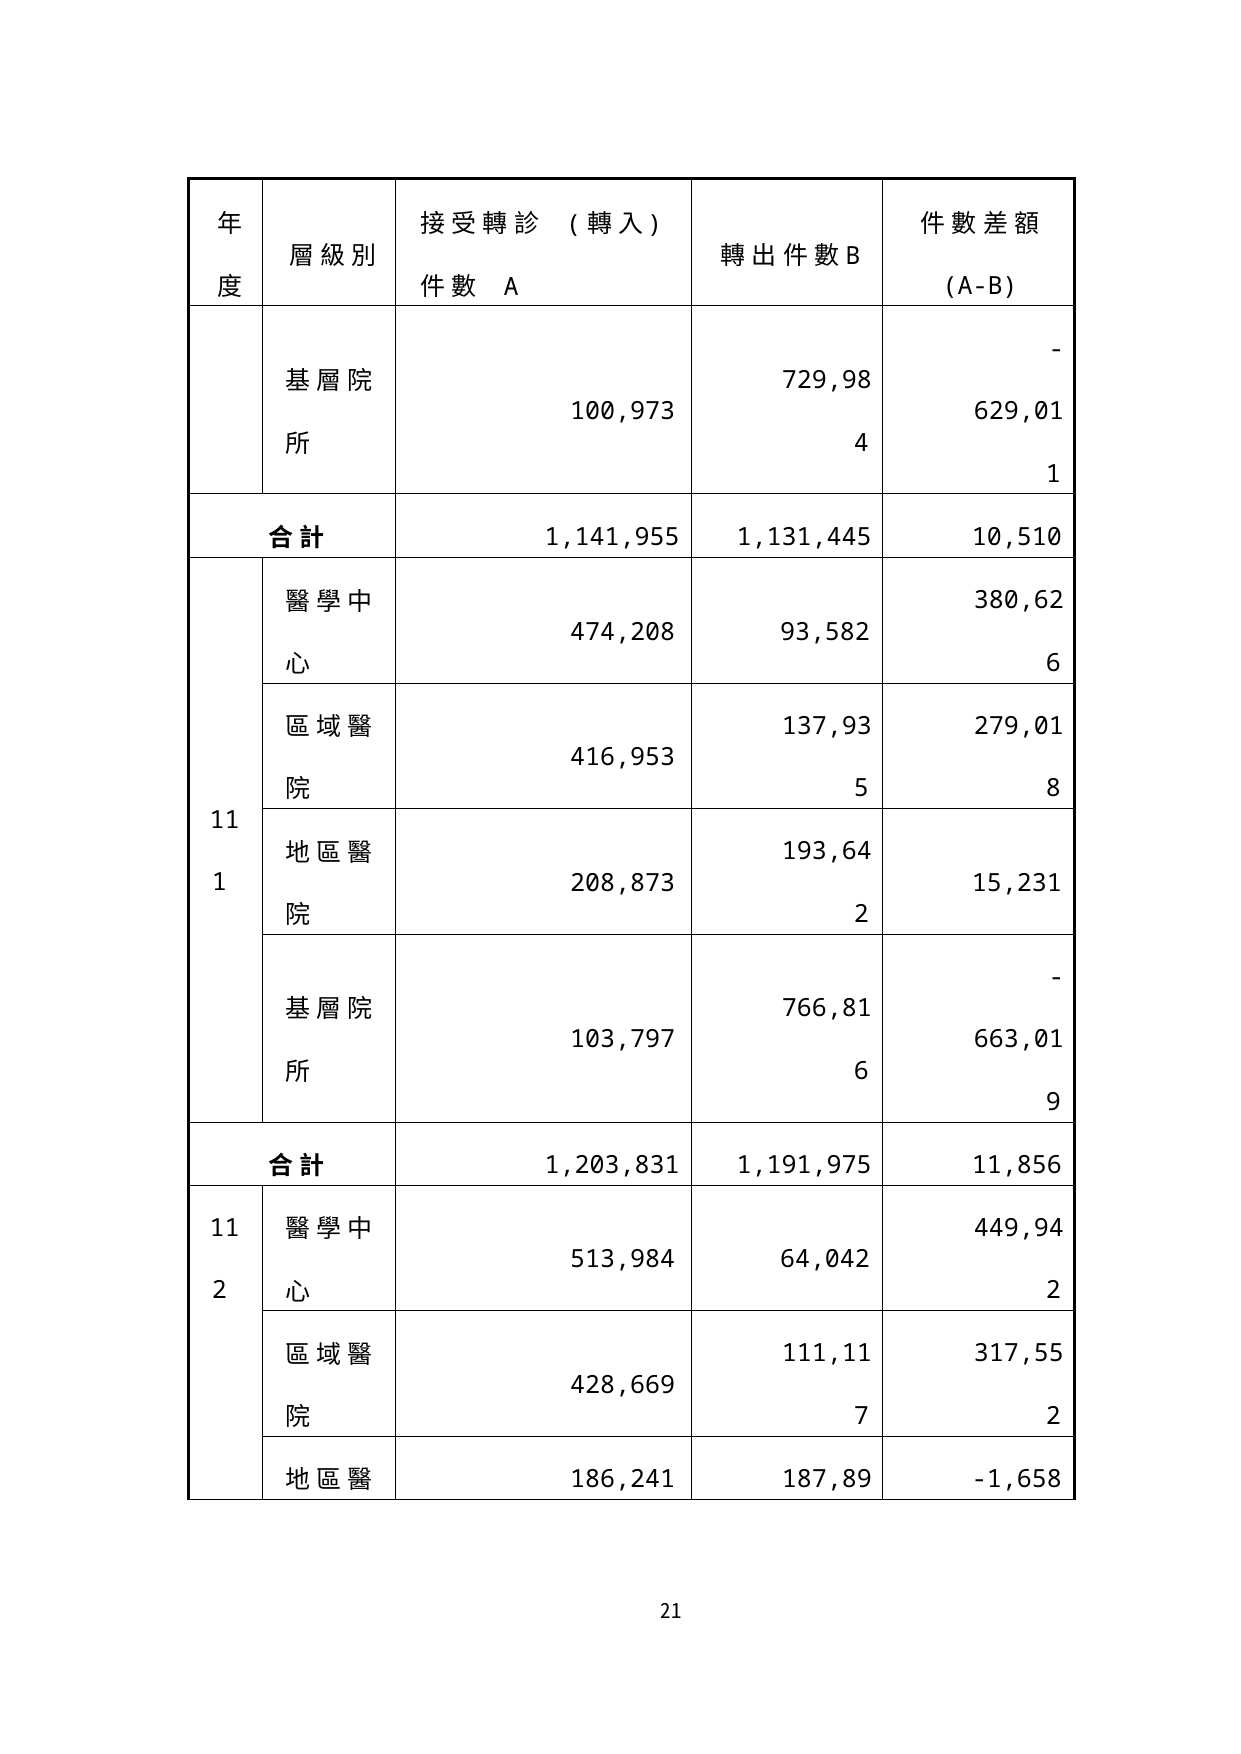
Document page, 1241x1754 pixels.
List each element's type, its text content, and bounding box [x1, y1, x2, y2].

table_cell 193,642 [692, 809, 882, 933]
table_cell 區域醫院 [263, 1311, 395, 1436]
table_cell [190, 306, 262, 493]
table_cell 100,973 [396, 306, 691, 493]
table_cell 187,89 [692, 1437, 882, 1498]
table_cell 醫學中心 [263, 558, 395, 682]
table_cell 基層院所 [263, 306, 395, 493]
table_cell 合計 [190, 1123, 395, 1184]
table_cell 1,191,975 [692, 1123, 882, 1184]
table_cell 醫學中心 [263, 1186, 395, 1310]
table_cell 111 [190, 558, 262, 1121]
table_header 年度 [190, 180, 262, 305]
table_cell 428,669 [396, 1311, 691, 1436]
table_cell 11,856 [883, 1123, 1073, 1184]
table_cell 64,042 [692, 1186, 882, 1310]
table_cell 317,552 [883, 1311, 1073, 1436]
table_cell 地區醫 [263, 1437, 395, 1498]
table_cell 10,510 [883, 494, 1073, 557]
table_cell 279,018 [883, 684, 1073, 808]
table_cell 103,797 [396, 935, 691, 1121]
table_cell 區域醫院 [263, 684, 395, 808]
table_cell 1,203,831 [396, 1123, 691, 1184]
table_cell 111,117 [692, 1311, 882, 1436]
table_cell 112 [190, 1186, 262, 1498]
table_cell -663,019 [883, 935, 1073, 1121]
table_header 件數差額(A-B) [883, 180, 1073, 305]
table_header 接受轉診 (轉入) 件數 A [396, 180, 691, 305]
table_cell 766,816 [692, 935, 882, 1121]
table_cell 416,953 [396, 684, 691, 808]
table_cell 137,935 [692, 684, 882, 808]
table_cell -629,011 [883, 306, 1073, 493]
table_cell 1,131,445 [692, 494, 882, 557]
table_cell 474,208 [396, 558, 691, 682]
table_cell 729,984 [692, 306, 882, 493]
table_header 轉出件數B [692, 180, 882, 305]
table_cell 93,582 [692, 558, 882, 682]
table_cell 449,942 [883, 1186, 1073, 1310]
table_cell 380,626 [883, 558, 1073, 682]
table_cell 合計 [190, 494, 395, 557]
table_cell -1,658 [883, 1437, 1073, 1498]
table_header 層級別 [263, 180, 395, 305]
table_cell 513,984 [396, 1186, 691, 1310]
table_cell 15,231 [883, 809, 1073, 933]
table_cell 基層院所 [263, 935, 395, 1121]
table_cell 地區醫院 [263, 809, 395, 933]
table_cell 208,873 [396, 809, 691, 933]
table_cell 1,141,955 [396, 494, 691, 557]
table_cell 186,241 [396, 1437, 691, 1498]
